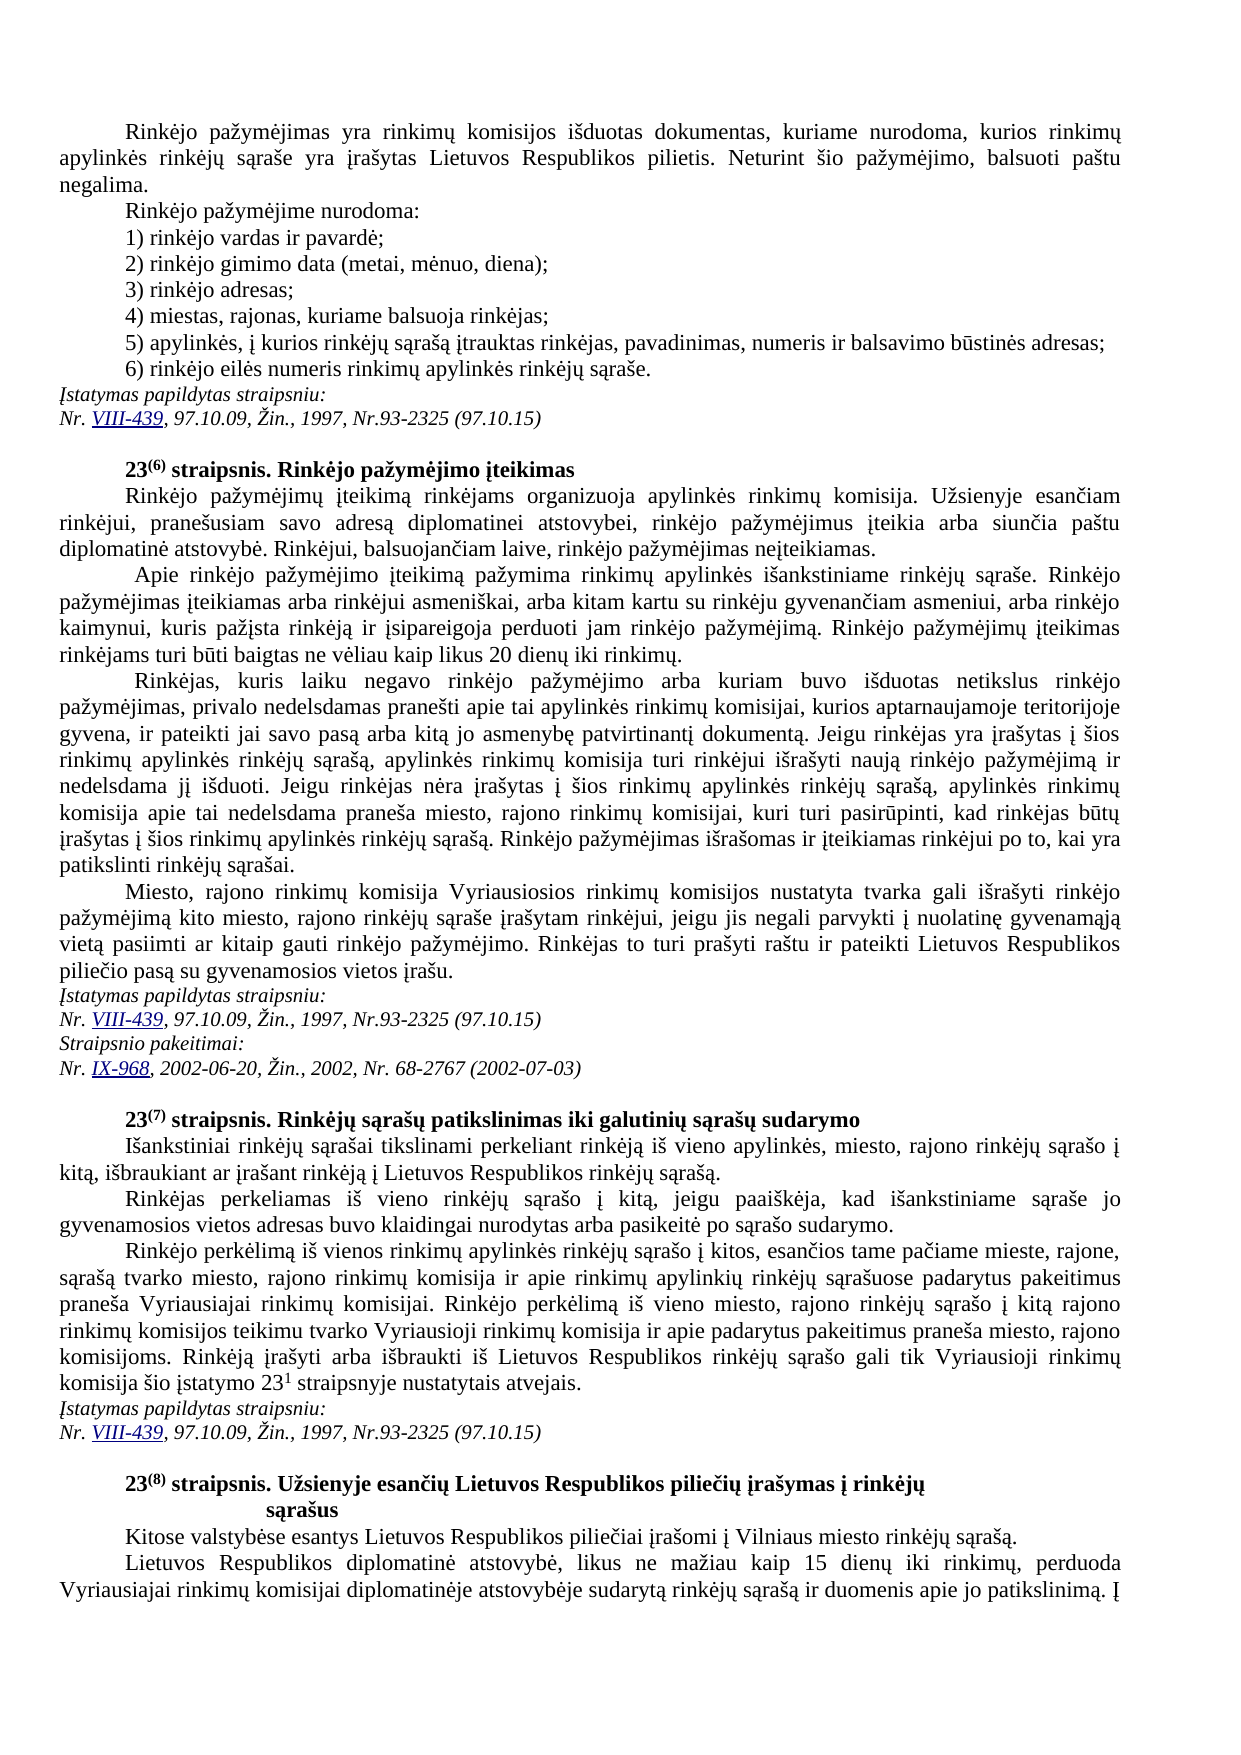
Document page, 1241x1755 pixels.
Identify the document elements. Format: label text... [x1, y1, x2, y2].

text Rinkėjo pažymėjimų įteikimą rinkėjams organizuoja apylinkės rinkimų komisija. Užsienyje esančiam rinkėjui, pranešusiam savo adresą diplomatinei atstovybei, rinkėjo pažymėjimus įteikia arba siunčia paštu diplomatinė atstovybė. Rinkėjui, balsuojančiam laive, rinkėjo pažymėjimas neįteikiamas. [59, 482, 1122, 562]
text 23(6) straipsnis. Rinkėjo pažymėjimo įteikimas [59, 456, 1122, 482]
text Apie rinkėjo pažymėjimo įteikimą pažymima rinkimų apylinkės išankstiniame rinkėjų sąraše. Rinkėjo pažymėjimas įteikiamas arba rinkėjui asmeniškai, arba kitam kartu su rinkėju gyvenančiam asmeniui, arba rinkėjo kaimynui, kuris pažįsta rinkėją ir įsipareigoja perduoti jam rinkėjo pažymėjimą. Rinkėjo pažymėjimų įteikimas rinkėjams turi būti baigtas ne vėliau kaip likus 20 dienų iki rinkimų. [59, 562, 1122, 667]
text 4) miestas, rajonas, kuriame balsuoja rinkėjas; [59, 303, 1122, 329]
text Rinkėjo perkėlimą iš vienos rinkimų apylinkės rinkėjų sąrašo į kitos, esančios tame pačiame mieste, rajone, sąrašą tvarko miesto, rajono rinkimų komisija ir apie rinkimų apylinkių rinkėjų sąrašuose padarytus pakeitimus praneša Vyriausiajai rinkimų komisijai. Rinkėjo perkėlimą iš vieno miesto, rajono rinkėjų sąrašo į kitą rajono rinkimų komisijos teikimu tvarko Vyriausioji rinkimų komisija ir apie padarytus pakeitimus praneša miesto, rajono komisijoms. Rinkėją įrašyti arba išbraukti iš Lietuvos Respublikos rinkėjų sąrašo gali tik Vyriausioji rinkimų komisija šio įstatymo 231 straipsnyje nustatytais atvejais. [59, 1238, 1122, 1396]
text Miesto, rajono rinkimų komisija Vyriausiosios rinkimų komisijos nustatyta tvarka gali išrašyti rinkėjo pažymėjimą kito miesto, rajono rinkėjų sąraše įrašytam rinkėjui, jeigu jis negali parvykti į nuolatinę gyvenamąją vietą pasiimti ar kitaip gauti rinkėjo pažymėjimo. Rinkėjas to turi prašyti raštu ir pateikti Lietuvos Respublikos piliečio pasą su gyvenamosios vietos įrašu. [59, 878, 1122, 983]
text 1) rinkėjo vardas ir pavardė; [59, 223, 1122, 250]
text 23(8) straipsnis. Užsienyje esančių Lietuvos Respublikos piliečių įrašymas į rinkėjų [125, 1470, 1122, 1497]
text 23(7) straipsnis. Rinkėjų sąrašų patikslinimas iki galutinių sąrašų sudarymo [59, 1106, 1122, 1132]
text Įstatymas papildytas straipsniu: [59, 382, 1122, 406]
text Nr. VIII-439, 97.10.09, Žin., 1997, Nr.93-2325 (97.10.15) [59, 1420, 1122, 1444]
text 3) rinkėjo adresas; [59, 276, 1122, 303]
text Įstatymas papildytas straipsniu: [59, 1396, 1122, 1420]
text Nr. IX-968, 2002-06-20, Žin., 2002, Nr. 68-2767 (2002-07-03) [59, 1055, 1122, 1079]
text 5) apylinkės, į kurios rinkėjų sąrašą įtrauktas rinkėjas, pavadinimas, numeris ir balsavimo būstinės adresas; [59, 329, 1122, 355]
text Nr. VIII-439, 97.10.09, Žin., 1997, Nr.93-2325 (97.10.15) [59, 406, 1122, 430]
text Lietuvos Respublikos diplomatinė atstovybė, likus ne mažiau kaip 15 dienų iki rinkimų, perduoda Vyriausiajai rinkimų komisijai diplomatinėje atstovybėje sudarytą rinkėjų sąrašą ir duomenis apie jo patikslinimą. Į [59, 1549, 1122, 1602]
text sąrašus [266, 1497, 1122, 1523]
text Rinkėjo pažymėjimas yra rinkimų komisijos išduotas dokumentas, kuriame nurodoma, kurios rinkimų apylinkės rinkėjų sąraše yra įrašytas Lietuvos Respublikos pilietis. Neturint šio pažymėjimo, balsuoti paštu negalima. [59, 118, 1122, 197]
text Išankstiniai rinkėjų sąrašai tikslinami perkeliant rinkėją iš vieno apylinkės, miesto, rajono rinkėjų sąrašo į kitą, išbraukiant ar įrašant rinkėją į Lietuvos Respublikos rinkėjų sąrašą. [59, 1132, 1122, 1185]
text Įstatymas papildytas straipsniu: [59, 983, 1122, 1007]
text 2) rinkėjo gimimo data (metai, mėnuo, diena); [59, 250, 1122, 276]
text 6) rinkėjo eilės numeris rinkimų apylinkės rinkėjų sąraše. [59, 355, 1122, 382]
text Straipsnio pakeitimai: [59, 1031, 1122, 1055]
text Nr. VIII-439, 97.10.09, Žin., 1997, Nr.93-2325 (97.10.15) [59, 1007, 1122, 1031]
text Rinkėjo pažymėjime nurodoma: [59, 197, 1122, 223]
text Rinkėjas, kuris laiku negavo rinkėjo pažymėjimo arba kuriam buvo išduotas netikslus rinkėjo pažymėjimas, privalo nedelsdamas pranešti apie tai apylinkės rinkimų komisijai, kurios aptarnaujamoje teritorijoje gyvena, ir pateikti jai savo pasą arba kitą jo asmenybę patvirtinantį dokumentą. Jeigu rinkėjas yra įrašytas į šios rinkimų apylinkės rinkėjų sąrašą, apylinkės rinkimų komisija turi rinkėjui išrašyti naują rinkėjo pažymėjimą ir nedelsdama jį išduoti. Jeigu rinkėjas nėra įrašytas į šios rinkimų apylinkės rinkėjų sąrašą, apylinkės rinkimų komisija apie tai nedelsdama praneša miesto, rajono rinkimų komisijai, kuri turi pasirūpinti, kad rinkėjas būtų įrašytas į šios rinkimų apylinkės rinkėjų sąrašą. Rinkėjo pažymėjimas išrašomas ir įteikiamas rinkėjui po to, kai yra patikslinti rinkėjų sąrašai. [59, 667, 1122, 878]
text Kitose valstybėse esantys Lietuvos Respublikos piliečiai įrašomi į Vilniaus miesto rinkėjų sąrašą. [59, 1523, 1122, 1549]
text Rinkėjas perkeliamas iš vieno rinkėjų sąrašo į kitą, jeigu paaiškėja, kad išankstiniame sąraše jo gyvenamosios vietos adresas buvo klaidingai nurodytas arba pasikeitė po sąrašo sudarymo. [59, 1185, 1122, 1238]
